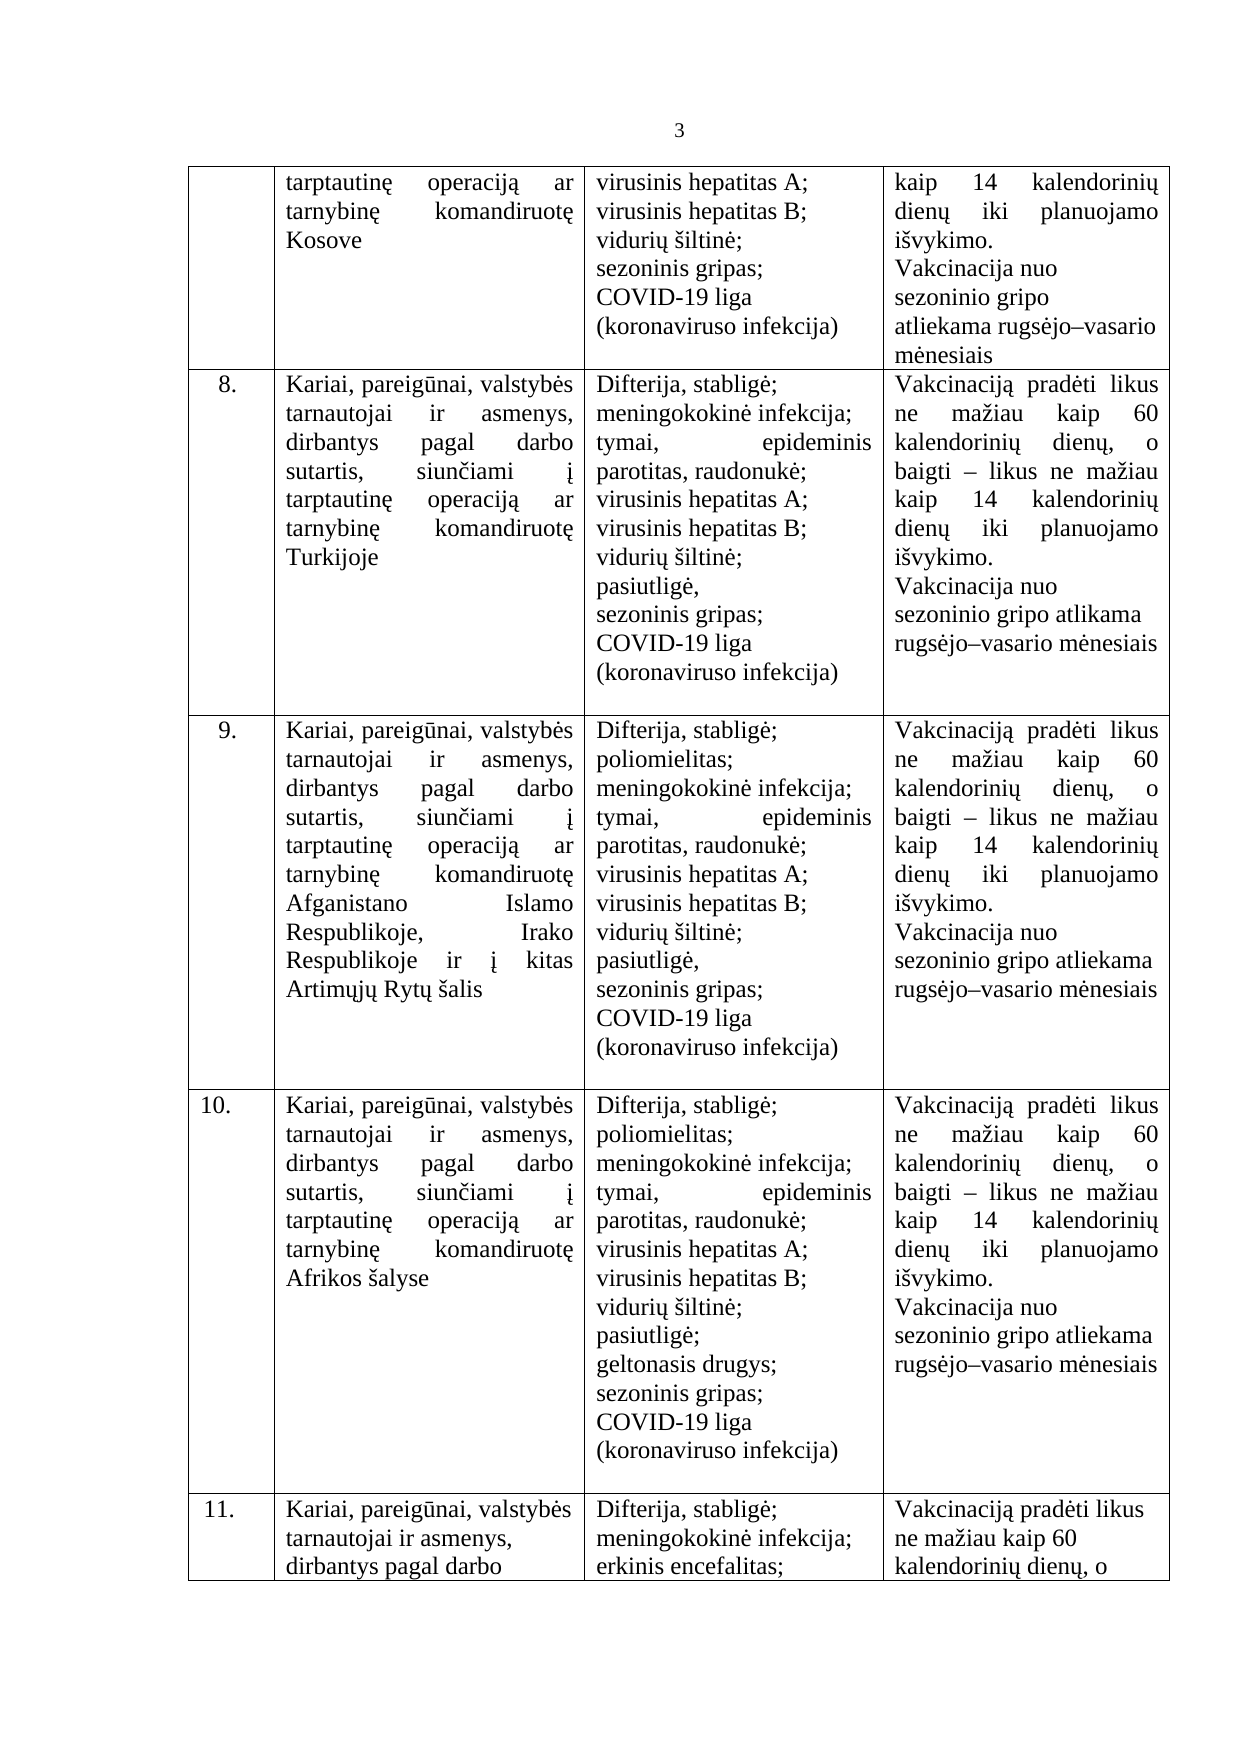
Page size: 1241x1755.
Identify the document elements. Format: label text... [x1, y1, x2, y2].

table_cell Vakcinaciją pradėti likus ne mažiau kaip 60 kalendorinių dienų, o baigti – likus ne mažiau kaip 14 kalendorinių dienų iki planuojamo išvykimo. Vakcinacija nuo sezoninio gripo atliekama rugsėjo–vasario mėnesiais [884, 716, 1169, 1089]
table_cell [189, 167, 274, 368]
table_cell Kariai, pareigūnai, valstybės tarnautojai ir asmenys, dirbantys pagal darbo sutartis, siunčiami į tarptautinę operaciją ar tarnybinę komandiruotę Afganistano Islamo Respublikoje, Irako Respublikoje ir į kitas Artimųjų Rytų šalis [275, 716, 584, 1089]
table_cell 9. [189, 716, 274, 1089]
table_cell Vakcinaciją pradėti likus ne mažiau kaip 60 kalendorinių dienų, o [884, 1494, 1169, 1580]
table_cell Kariai, pareigūnai, valstybės tarnautojai ir asmenys, dirbantys pagal darbo [275, 1494, 584, 1580]
table_cell 8. [189, 370, 274, 714]
table_cell 11. [189, 1494, 274, 1580]
table_cell kaip 14 kalendorinių dienų iki planuojamo išvykimo. Vakcinacija nuo sezoninio gripo atliekama rugsėjo–vasario mėnesiais [884, 167, 1169, 368]
table_cell virusinis hepatitas A; virusinis hepatitas B; vidurių šiltinė; sezoninis gripas; COVID-19 liga (koronaviruso infekcija) [585, 167, 883, 368]
table_cell Difterija, stabligė; poliomielitas; meningokokinė infekcija; tymai, epideminis parotitas, raudonukė; virusinis hepatitas A; virusinis hepatitas B; vidurių šiltinė; pasiutligė; geltonasis drugys; sezoninis gripas; COVID-19 liga (koronaviruso infekcija) [585, 1090, 883, 1493]
table_cell Difterija, stabligė; meningokokinė infekcija; tymai, epideminis parotitas, raudonukė; virusinis hepatitas A; virusinis hepatitas B; vidurių šiltinė; pasiutligė, sezoninis gripas; COVID-19 liga (koronaviruso infekcija) [585, 370, 883, 714]
table_cell Kariai, pareigūnai, valstybės tarnautojai ir asmenys, dirbantys pagal darbo sutartis, siunčiami į tarptautinę operaciją ar tarnybinę komandiruotę Turkijoje [275, 370, 584, 714]
table_cell Difterija, stabligė; poliomielitas; meningokokinė infekcija; tymai, epideminis parotitas, raudonukė; virusinis hepatitas A; virusinis hepatitas B; vidurių šiltinė; pasiutligė, sezoninis gripas; COVID-19 liga (koronaviruso infekcija) [585, 716, 883, 1089]
table_cell 10. [189, 1090, 274, 1493]
table_cell tarptautinę operaciją ar tarnybinę komandiruotę Kosove [275, 167, 584, 368]
table_cell Difterija, stabligė; meningokokinė infekcija; erkinis encefalitas; [585, 1494, 883, 1580]
table_cell Vakcinaciją pradėti likus ne mažiau kaip 60 kalendorinių dienų, o baigti – likus ne mažiau kaip 14 kalendorinių dienų iki planuojamo išvykimo. Vakcinacija nuo sezoninio gripo atliekama rugsėjo–vasario mėnesiais [884, 1090, 1169, 1493]
table_cell Kariai, pareigūnai, valstybės tarnautojai ir asmenys, dirbantys pagal darbo sutartis, siunčiami į tarptautinę operaciją ar tarnybinę komandiruotę Afrikos šalyse [275, 1090, 584, 1493]
table_cell Vakcinaciją pradėti likus ne mažiau kaip 60 kalendorinių dienų, o baigti – likus ne mažiau kaip 14 kalendorinių dienų iki planuojamo išvykimo. Vakcinacija nuo sezoninio gripo atlikama rugsėjo–vasario mėnesiais [884, 370, 1169, 714]
